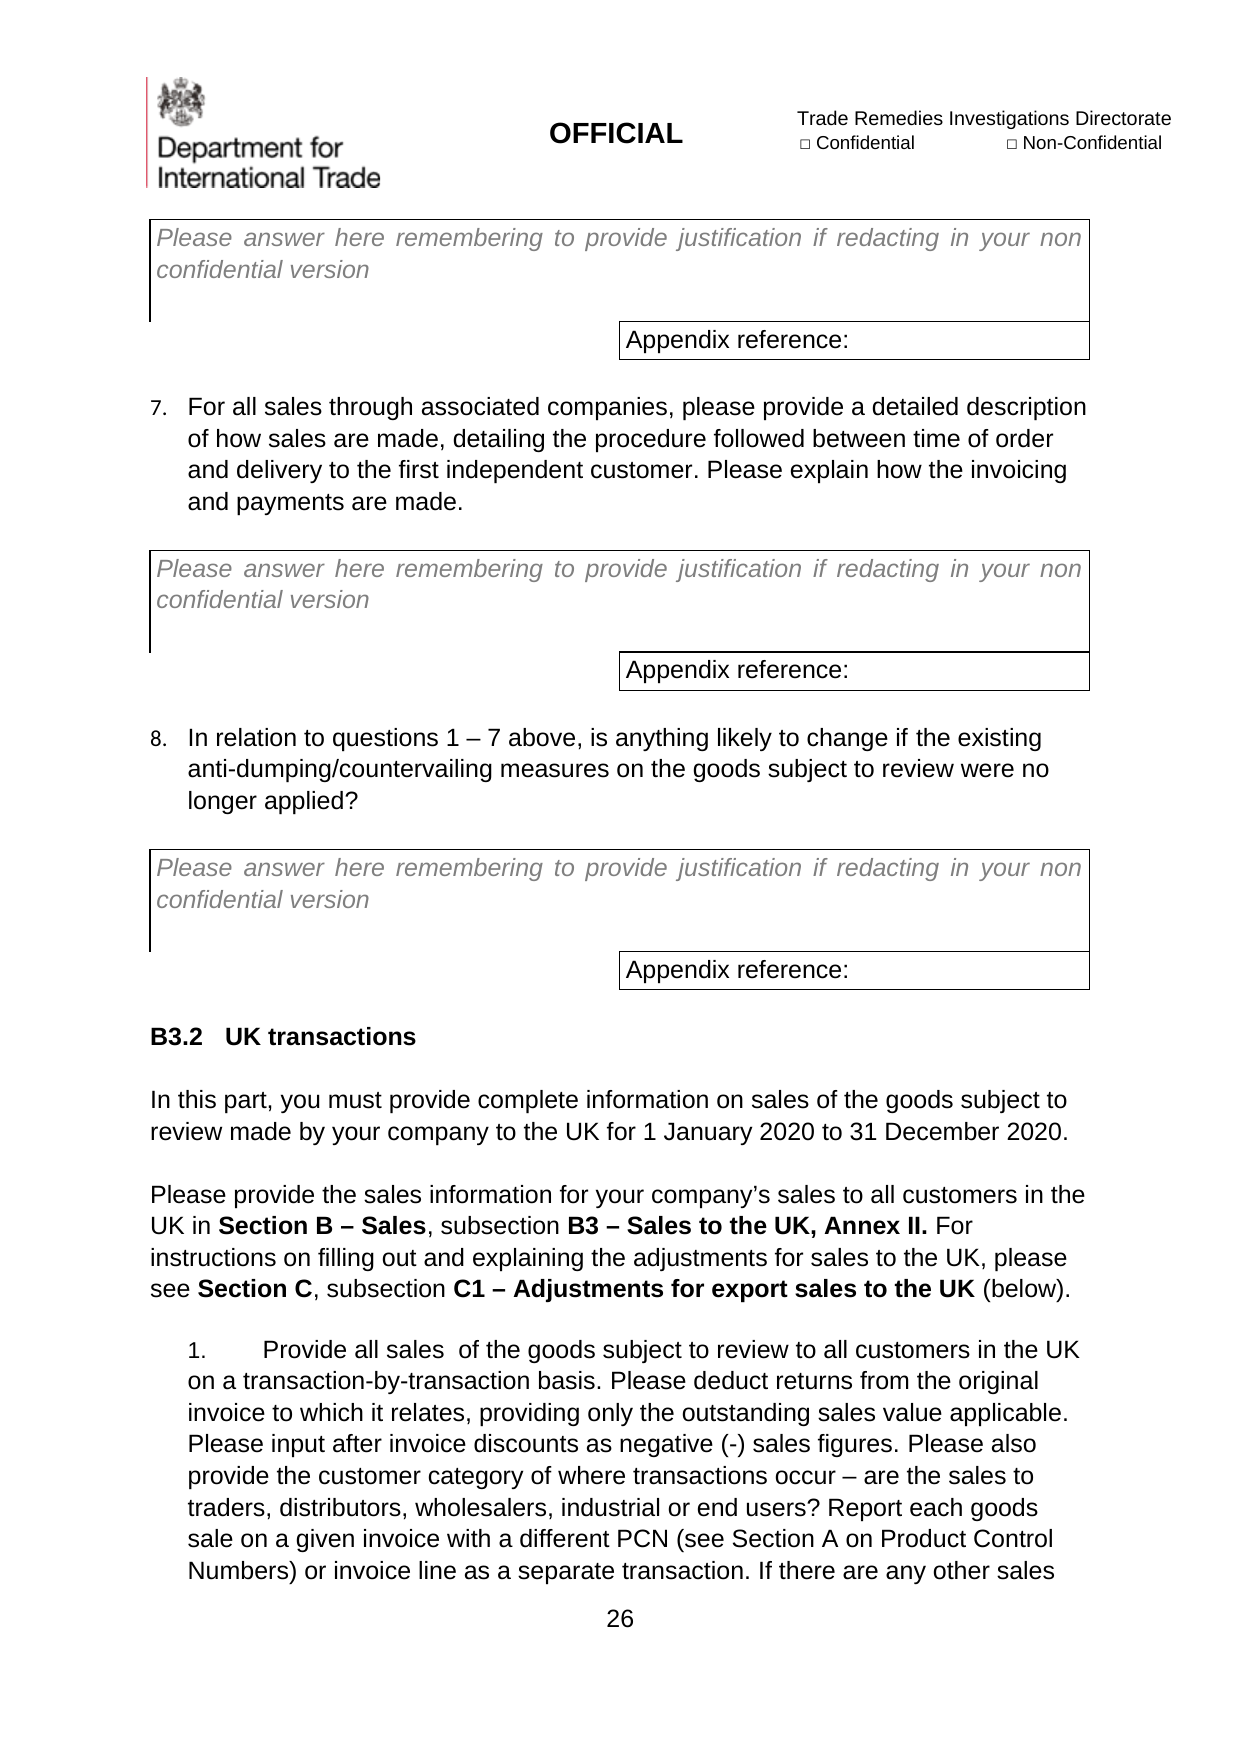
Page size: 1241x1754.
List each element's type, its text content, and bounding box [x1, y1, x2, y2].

table_header Please answer here remembering to provide justification if redacting in your non confidential version [151, 220, 1089, 321]
subtitle B3.2 UK transactions [150, 1022, 1090, 1051]
table_cell [150, 322, 619, 359]
text Please provide the sales information for your company’s sales to all customers in the UK in Section B – Sales, subsection B3 – Sales to the UK, Annex II. For instructions on filling out and explaining the adjustments for sales to the UK, please see Section C, subsection C1 – Adjustments for export sales to the UK (below). [150, 1179, 1090, 1303]
table_cell Appendix reference: [620, 952, 1089, 989]
table_cell [150, 952, 619, 989]
list For all sales through associated companies, please provide a detailed description of how sales are made, detailing the procedure followed between time of order and delivery to the first independent customer. Please explain how the invoicing and payments are made. [150, 392, 1090, 516]
table_cell Appendix reference: [620, 322, 1089, 359]
table_cell [150, 653, 619, 690]
text In this part, you must provide complete information on sales of the goods subject to review made by your company to the UK for 1 January 2020 to 31 December 2020. [150, 1085, 1090, 1145]
list In relation to questions 1 – 7 above, is anything likely to change if the existing anti-dumping/countervailing measures on the goods subject to review were no longer applied? [150, 722, 1090, 815]
list Provide all sales of the goods subject to review to all customers in the UK on a transaction-by-transaction basis. Please deduct returns from the original invoice to which it relates, providing only the outstanding sales value applicable. Please input after invoice discounts as negative (-) sales figures. Please also provide the customer category of where transactions occur – are the sales to traders, distributors, wholesalers, industrial or end users? Report each goods sale on a given invoice with a different PCN (see Section A on Product Control Numbers) or invoice line as a separate transaction. If there are any other sales costs, charges or expenses incurred which have not been identified in the table above, add a column for each item (see ‘other factors’). For example, other particular selling expenses incurred. [187, 1335, 1090, 1584]
table_cell Appendix reference: [620, 653, 1089, 690]
table_header Please answer here remembering to provide justification if redacting in your non confidential version [151, 850, 1089, 951]
table_header Please answer here remembering to provide justification if redacting in your non confidential version [151, 551, 1089, 651]
